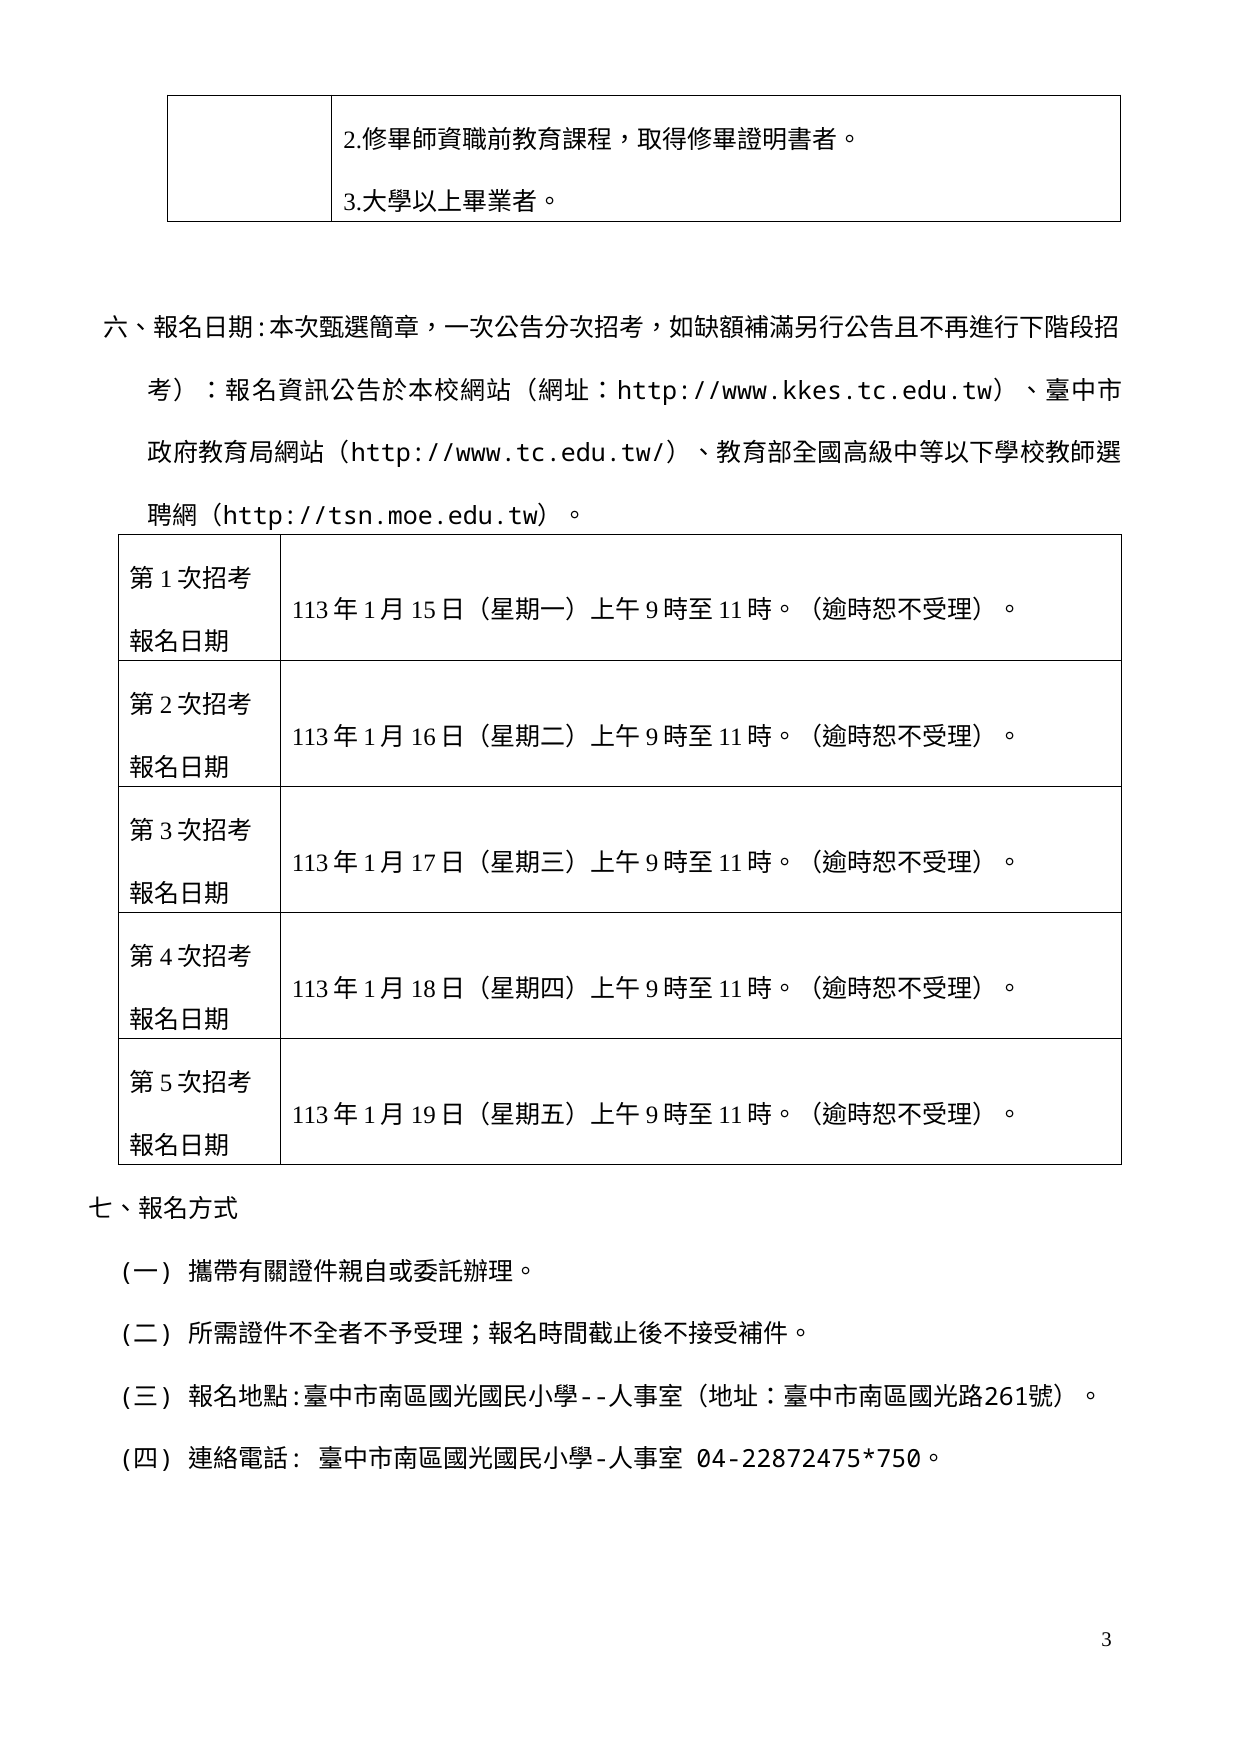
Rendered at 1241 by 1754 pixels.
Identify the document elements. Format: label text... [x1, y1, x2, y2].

text (一) 攜帶有關證件親自或委託辦理。 [89, 1228, 1122, 1290]
table_cell 113年1月16日（星期二）上午9時至11時。（逾時恕不受理）。 [281, 661, 1121, 786]
text (三) 報名地點:臺中市南區國光國民小學--人事室（地址：臺中市南區國光路261號）。 [89, 1353, 1122, 1415]
text (四) 連絡電話: 臺中市南區國光國民小學-人事室 04-22872475*750。 [89, 1415, 1122, 1478]
table_cell 2.修畢師資職前教育課程，取得修畢證明書者。 3.大學以上畢業者。 [332, 96, 1120, 221]
table_header 113年1月15日（星期一）上午9時至11時。（逾時恕不受理）。 [281, 535, 1121, 660]
text (二) 所需證件不全者不予受理；報名時間截止後不接受補件。 [89, 1290, 1122, 1353]
table_cell 第3次招考報名日期 [119, 787, 280, 912]
table_cell 113年1月18日（星期四）上午9時至11時。（逾時恕不受理）。 [281, 913, 1121, 1038]
table_cell 第2次招考報名日期 [119, 661, 280, 786]
text 七、報名方式 [89, 1165, 1122, 1228]
table_cell 第5次招考報名日期 [119, 1039, 280, 1164]
table_header 第1次招考報名日期 [119, 535, 280, 660]
table_cell 113年1月19日（星期五）上午9時至11時。（逾時恕不受理）。 [281, 1039, 1121, 1164]
table_cell 113年1月17日（星期三）上午9時至11時。（逾時恕不受理）。 [281, 787, 1121, 912]
text 六、報名日期:本次甄選簡章，一次公告分次招考，如缺額補滿另行公告且不再進行下階段招考）：報名資訊公告於本校網站（網址：http://www.kkes.tc.edu.tw）、臺中市政府教育局網站（http://www.tc.edu.tw/）、教育部全國高級中等以下學校教師選聘網（http://tsn.moe.edu.tw）。 [103, 284, 1122, 534]
table_cell [168, 96, 331, 221]
table_cell 第4次招考報名日期 [119, 913, 280, 1038]
